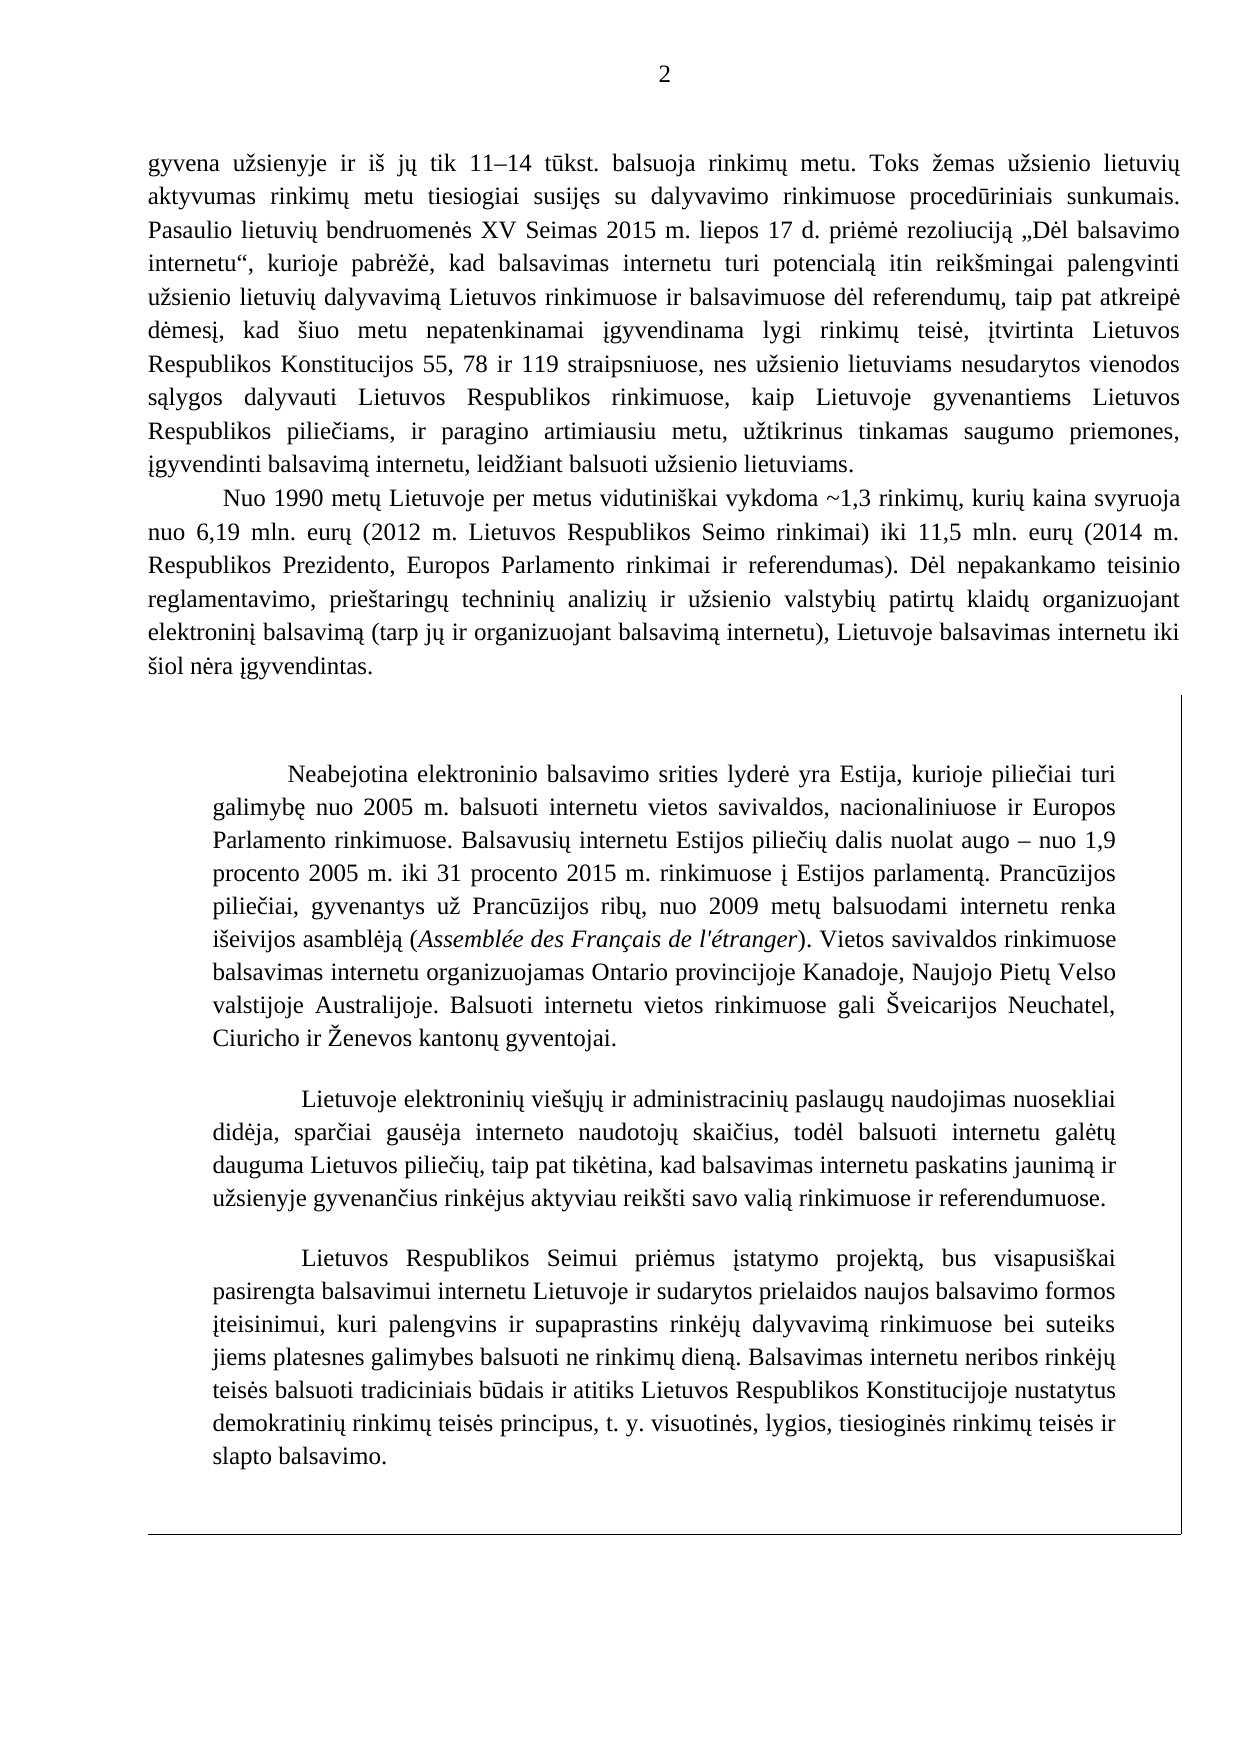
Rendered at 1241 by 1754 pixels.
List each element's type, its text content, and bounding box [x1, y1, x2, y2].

text gyvena užsienyje ir iš jų tik 11–14 tūkst. balsuoja rinkimų metu. Toks žemas užsienio lietuvių aktyvumas rinkimų metu tiesiogiai susijęs su dalyvavimo rinkimuose procedūriniais sunkumais. Pasaulio lietuvių bendruomenės XV Seimas 2015 m. liepos 17 d. priėmė rezoliuciją „Dėl balsavimo internetu“, kurioje pabrėžė, kad balsavimas internetu turi potencialą itin reikšmingai palengvinti užsienio lietuvių dalyvavimą Lietuvos rinkimuose ir balsavimuose dėl referendumų, taip pat atkreipė dėmesį, kad šiuo metu nepatenkinamai įgyvendinama lygi rinkimų teisė, įtvirtinta Lietuvos Respublikos Konstitucijos 55, 78 ir 119 straipsniuose, nes užsienio lietuviams nesudarytos vienodos sąlygos dalyvauti Lietuvos Respublikos rinkimuose, kaip Lietuvoje gyvenantiems Lietuvos Respublikos piliečiams, ir paragino artimiausiu metu, užtikrinus tinkamas saugumo priemones, įgyvendinti balsavimą internetu, leidžiant balsuoti užsienio lietuviams. [148, 148, 1181, 478]
text Lietuvos Respublikos Seimui priėmus įstatymo projektą, bus visapusiškai pasirengta balsavimui internetu Lietuvoje ir sudarytos prielaidos naujos balsavimo formos įteisinimui, kuri palengvins ir supaprastins rinkėjų dalyvavimą rinkimuose bei suteiks jiems platesnes galimybes balsuoti ne rinkimų dieną. Balsavimas internetu neribos rinkėjų teisės balsuoti tradiciniais būdais ir atitiks Lietuvos Respublikos Konstitucijoje nustatytus demokratinių rinkimų teisės principus, t. y. visuotinės, lygios, tiesioginės rinkimų teisės ir slapto balsavimo. [148, 1178, 1181, 1534]
text Neabejotina elektroninio balsavimo srities lyderė yra Estija, kurioje piliečiai turi galimybę nuo 2005 m. balsuoti internetu vietos savivaldos, nacionaliniuose ir Europos Parlamento rinkimuose. Balsavusių internetu Estijos piliečių dalis nuolat augo – nuo 1,9 procento 2005 m. iki 31 procento 2015 m. rinkimuose į Estijos parlamentą. Prancūzijos piliečiai, gyvenantys už Prancūzijos ribų, nuo 2009 metų balsuodami internetu renka išeivijos asamblėją (Assemblée des Français de l'étranger). Vietos savivaldos rinkimuose balsavimas internetu organizuojamas Ontario provincijoje Kanadoje, Naujojo Pietų Velso valstijoje Australijoje. Balsuoti internetu vietos rinkimuose gali Šveicarijos Neuchatel, Ciuricho ir Ženevos kantonų gyventojai. [148, 695, 1181, 1019]
text Lietuvoje elektroninių viešųjų ir administracinių paslaugų naudojimas nuosekliai didėja, sparčiai gausėja interneto naudotojų skaičius, todėl balsuoti internetu galėtų dauguma Lietuvos piliečių, taip pat tikėtina, kad balsavimas internetu paskatins jaunimą ir užsienyje gyvenančius rinkėjus aktyviau reikšti savo valią rinkimuose ir referendumuose. [148, 1019, 1181, 1178]
text Nuo 1990 metų Lietuvoje per metus vidutiniškai vykdoma ~1,3 rinkimų, kurių kaina svyruoja nuo 6,19 mln. eurų (2012 m. Lietuvos Respublikos Seimo rinkimai) iki 11,5 mln. eurų (2014 m. Respublikos Prezidento, Europos Parlamento rinkimai ir referendumas). Dėl nepakankamo teisinio reglamentavimo, prieštaringų techninių analizių ir užsienio valstybių patirtų klaidų organizuojant elektroninį balsavimą (tarp jų ir organizuojant balsavimą internetu), Lietuvoje balsavimas internetu iki šiol nėra įgyvendintas. [148, 483, 1181, 679]
